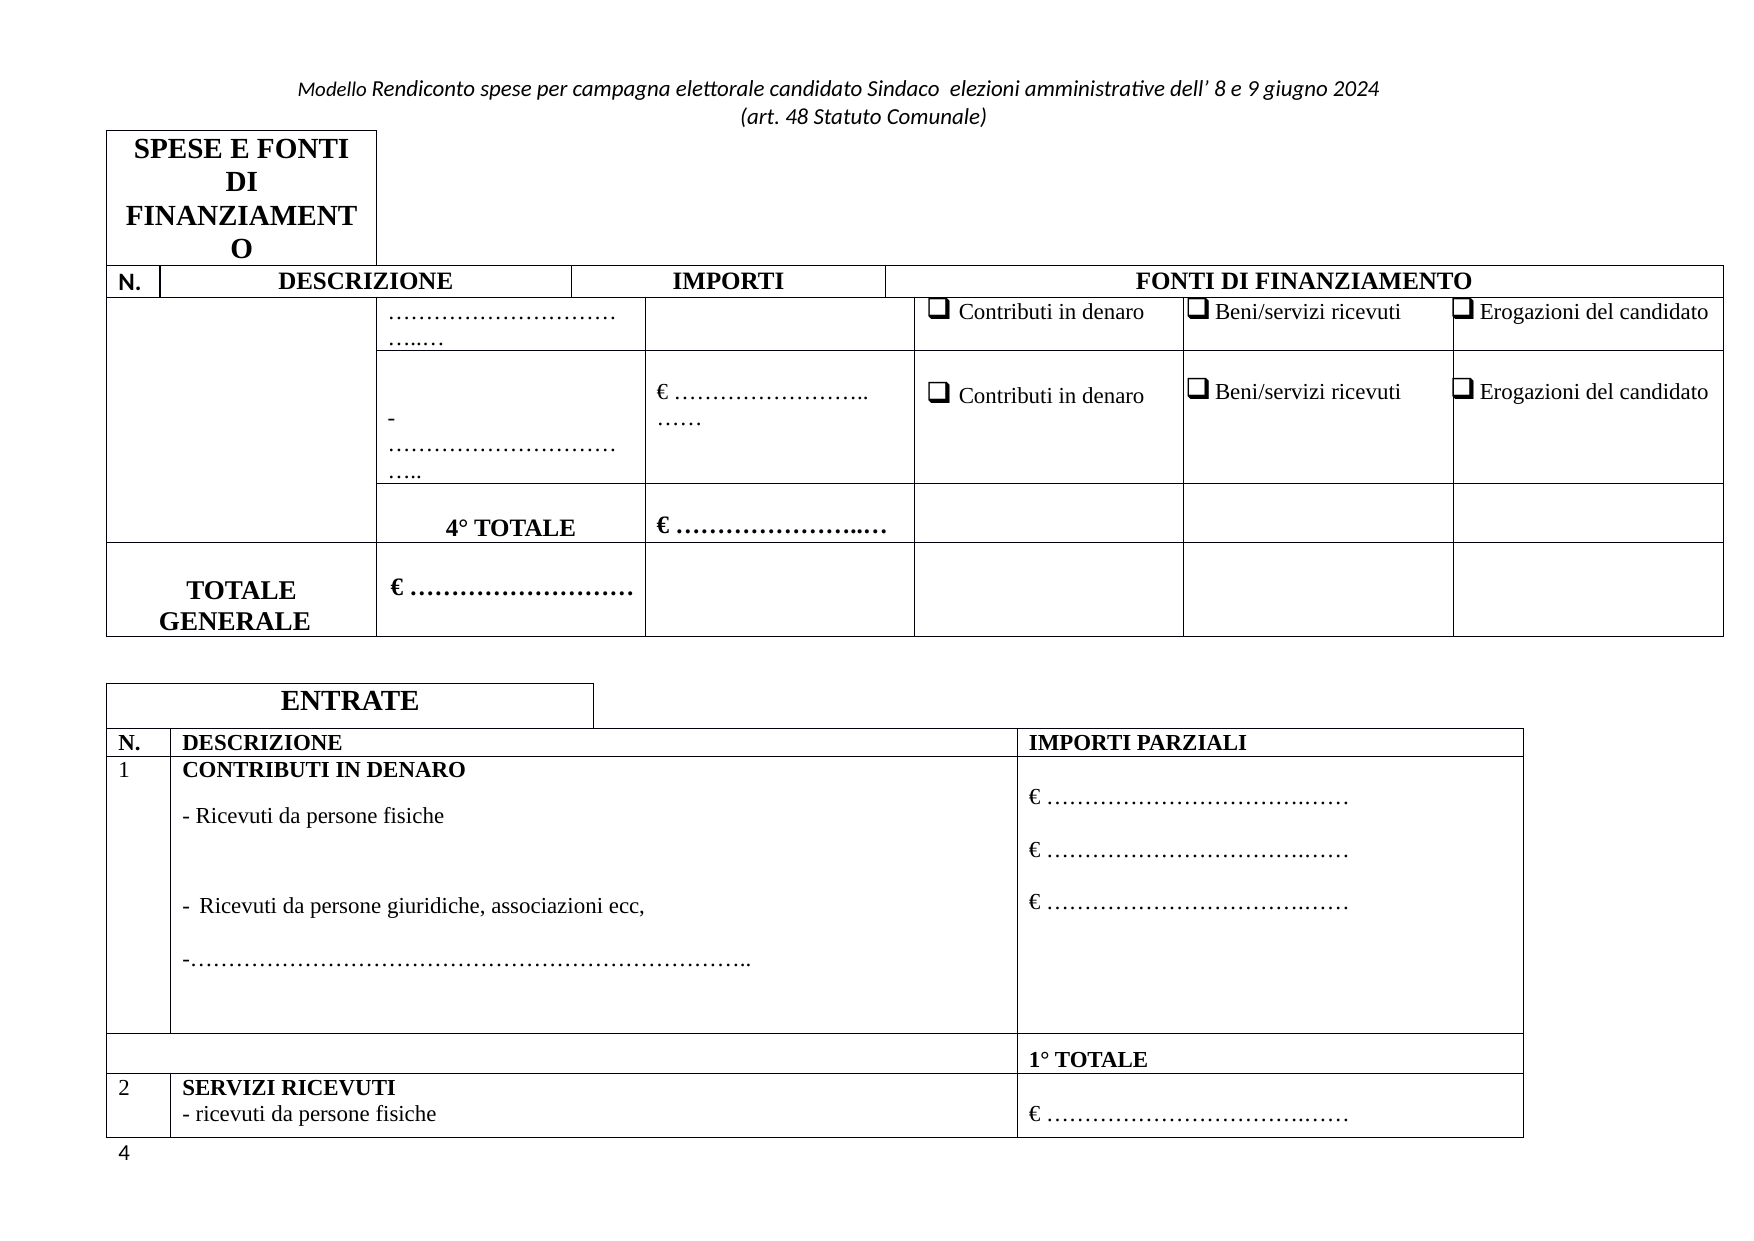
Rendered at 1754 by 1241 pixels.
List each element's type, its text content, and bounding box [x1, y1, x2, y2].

table_cell [1184, 484, 1453, 542]
table_cell € …………………………….…… € …………………………….…… € …………………………….…… [1018, 757, 1523, 1033]
table_header SPESE E FONTI DI FINANZIAMENTO [107, 131, 376, 265]
table_cell Beni/servizi ricevuti [1184, 298, 1453, 350]
table_cell N. [107, 729, 170, 756]
table_cell [646, 543, 914, 636]
table_cell DESCRIZIONE [161, 266, 571, 297]
table_cell - ……………………………..… [377, 298, 645, 350]
table_cell [915, 543, 1183, 636]
table_cell 2 [107, 1074, 170, 1137]
table_cell SERVIZI RICEVUTI - ricevuti da persone fisiche [171, 1074, 1017, 1137]
table_cell Contributi in denaro [915, 351, 1183, 483]
table_cell Erogazioni del candidato [1454, 298, 1723, 350]
table_cell CONTRIBUTI IN DENARO - Ricevuti da persone fisiche Ricevuti da persone giuridiche, associazioni ecc, -……………………………………………………………….. [171, 757, 1017, 1033]
table_cell - …………………………….. [377, 351, 645, 483]
table_cell 4° TOTALE [377, 484, 645, 542]
table_cell [1454, 543, 1723, 636]
table_cell DESCRIZIONE [171, 729, 1017, 756]
table_cell Contributi in denaro [915, 298, 1183, 350]
table_cell Fonti di finanziamento [886, 266, 1723, 297]
table_cell N. [107, 266, 159, 297]
table_cell IMPORTI [572, 266, 885, 297]
table_cell € …………………………….…… [1018, 1074, 1523, 1137]
table_cell [915, 484, 1183, 542]
table_cell € ……………………… [377, 543, 645, 636]
table_cell [646, 298, 914, 350]
table_cell [107, 1034, 1017, 1073]
table_cell € …………………..… [646, 484, 914, 542]
table_cell [1184, 543, 1453, 636]
table_cell [1454, 484, 1723, 542]
table_cell IMPORTI PARZIALI [1018, 729, 1523, 756]
table_cell [107, 298, 376, 542]
table_cell € ……………………..…… [646, 351, 914, 483]
table_cell Beni/servizi ricevuti [1184, 351, 1453, 483]
table_cell 1° TOTALE [1018, 1034, 1523, 1073]
table_cell Erogazioni del candidato [1454, 351, 1723, 483]
table_cell TOTALE GENERALE [107, 543, 376, 636]
table_header ENTRATE [107, 684, 593, 728]
table_cell 1 [107, 757, 170, 1033]
